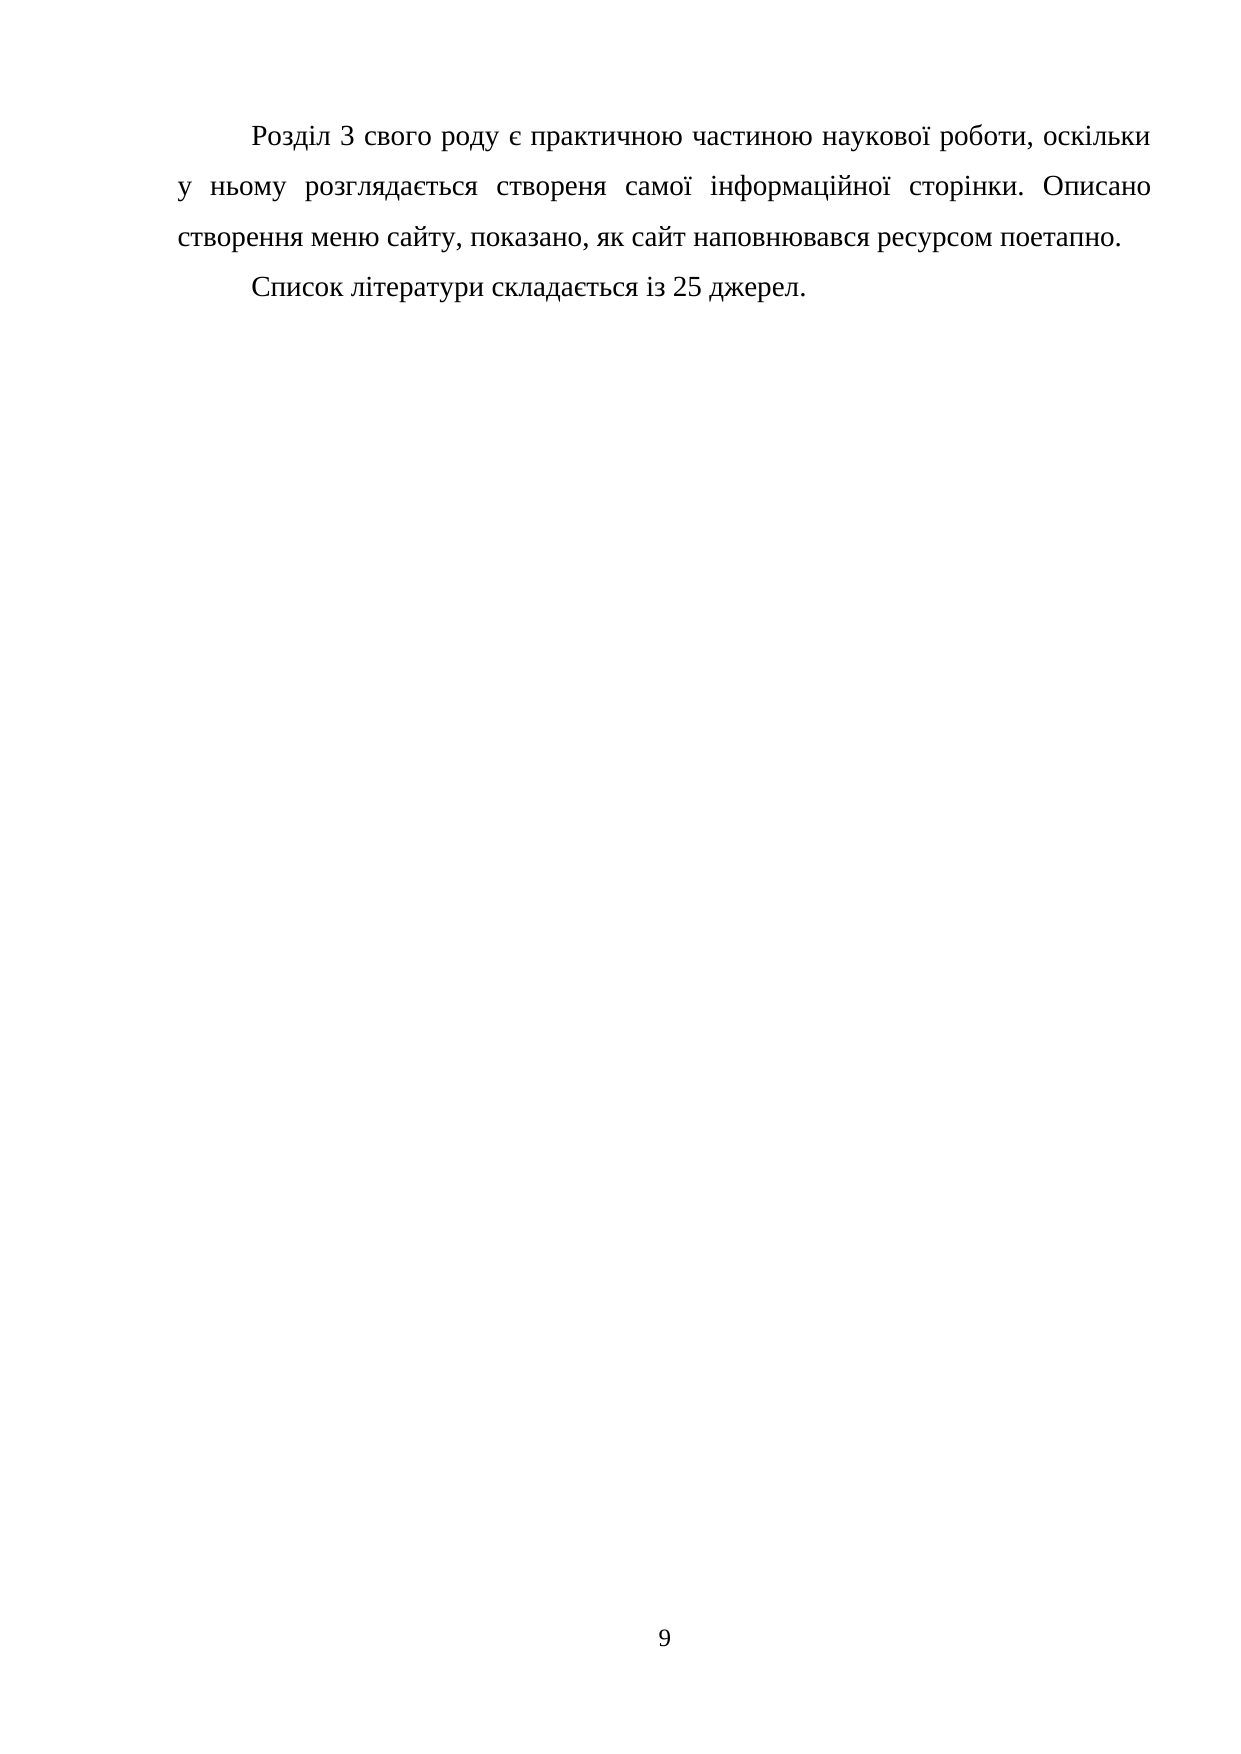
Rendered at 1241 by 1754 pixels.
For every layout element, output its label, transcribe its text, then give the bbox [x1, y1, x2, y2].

text Розділ 3 свого роду є практичною частиною наукової роботи, оскільки у ньому розглядається створеня самої інформаційної сторінки. Описано створення меню сайту, показано, як сайт наповнювався ресурсом поетапно. [177, 118, 1152, 252]
text Список літератури складається із 25 джерел. [177, 269, 1152, 303]
